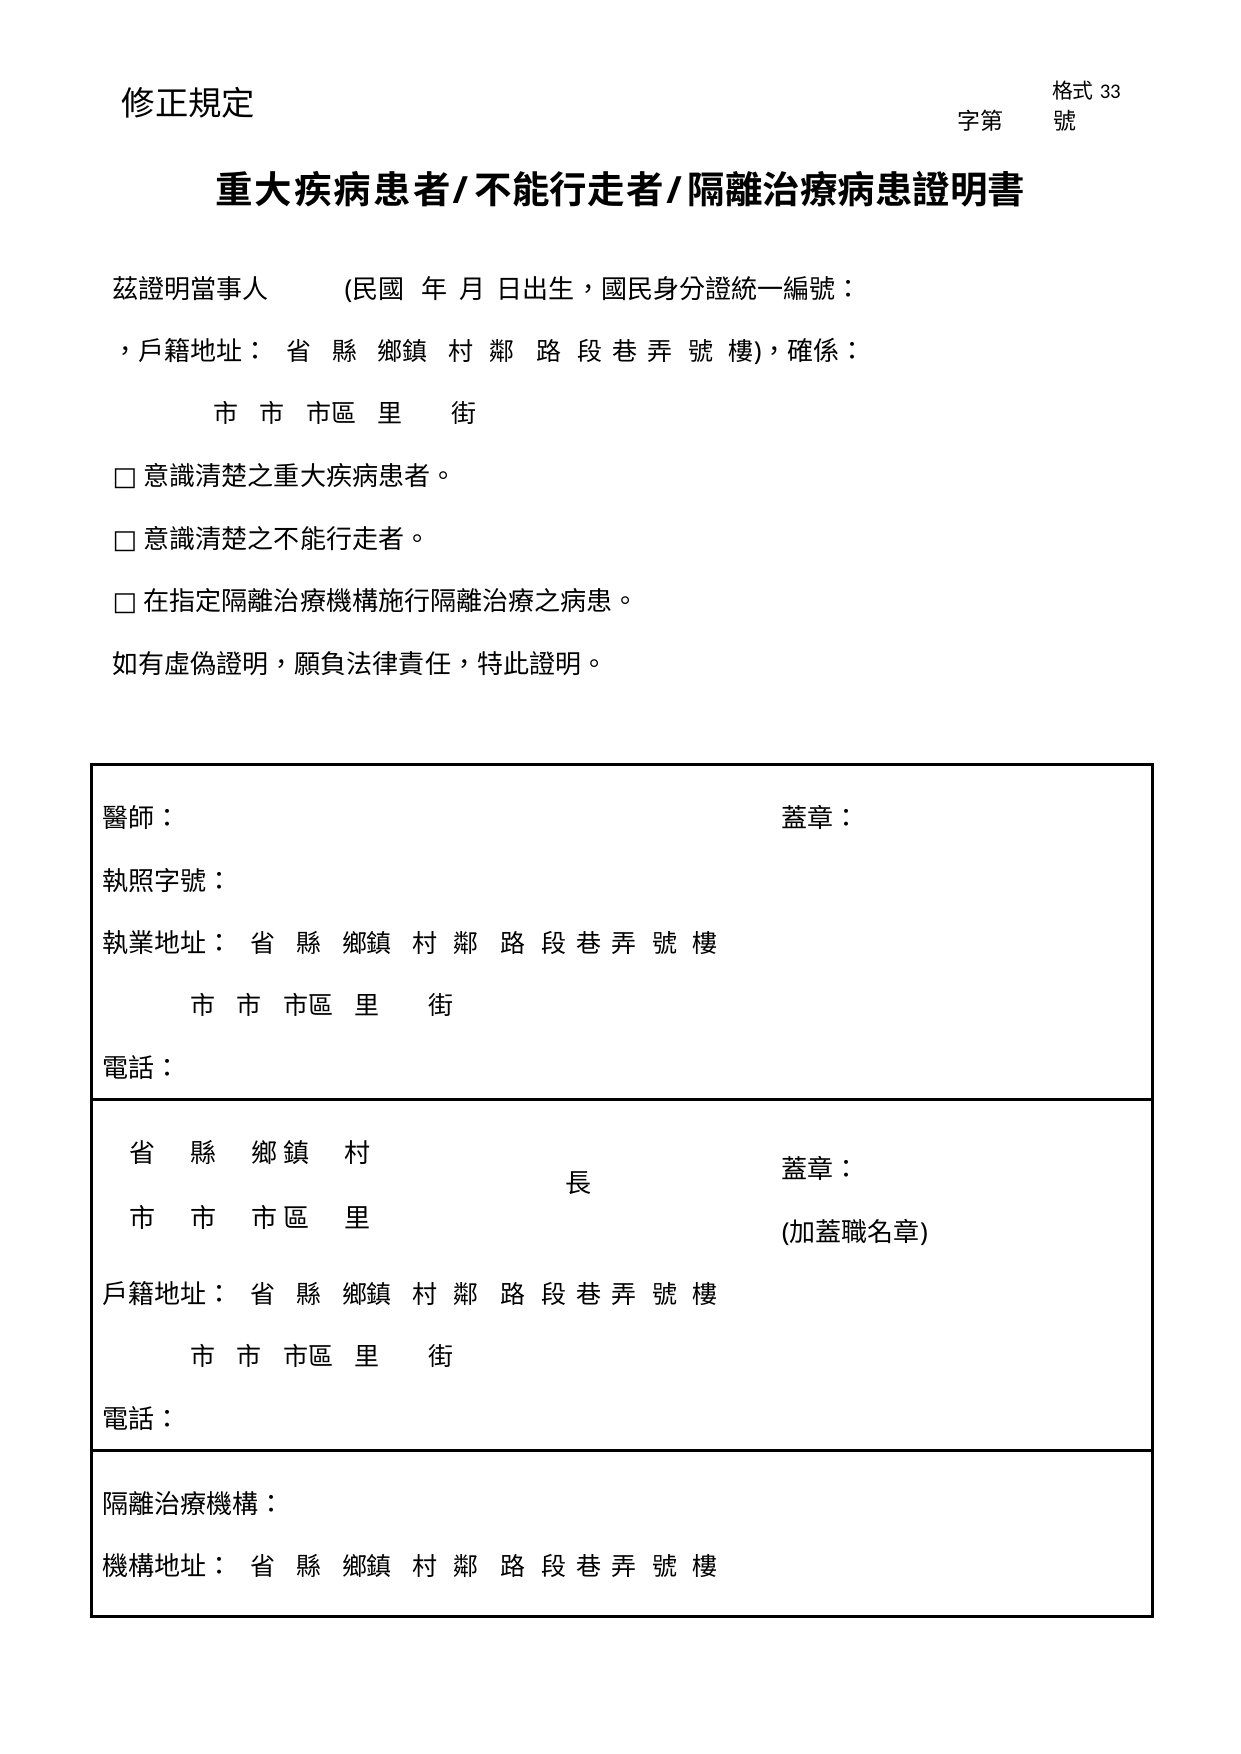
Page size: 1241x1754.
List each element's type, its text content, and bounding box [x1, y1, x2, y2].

table_cell 市 市 市 區 里 [93, 1182, 554, 1261]
table_header 醫師： [93, 766, 770, 847]
text ，戶籍地址： 省 縣 鄉鎮 村 鄰 路 段 巷 弄 號 樓)，確係： [112, 318, 1128, 381]
text 市 市 市區 里 街 [112, 381, 1128, 443]
table_cell 長 [554, 1101, 770, 1261]
table_cell 省 縣 鄉 鎮 村 [93, 1101, 554, 1182]
text □ 在指定隔離治療機構施行隔離治療之病患。 [112, 568, 1128, 631]
text 茲證明當事人 (民國 年 月 日出生，國民身分證統一編號： [112, 256, 1128, 318]
table_cell 執照字號： 執業地址： 省 縣 鄉鎮 村 鄰 路 段 巷 弄 號 樓 市 市 市區 里 街 電話： [93, 848, 1151, 1097]
table_header 蓋章： [770, 766, 1151, 847]
table_cell 戶籍地址： 省 縣 鄉鎮 村 鄰 路 段 巷 弄 號 樓 市 市 市區 里 街 電話： [93, 1261, 1151, 1449]
table_cell 蓋章： (加蓋職名章) [770, 1101, 1151, 1261]
text 如有虛偽證明，願負法律責任，特此證明。 [112, 631, 1128, 693]
table_cell 機構地址： 省 縣 鄉鎮 村 鄰 路 段 巷 弄 號 樓 [93, 1533, 1151, 1615]
table_cell [770, 1452, 1151, 1533]
table_cell 隔離治療機構： [93, 1452, 770, 1533]
text □ 意識清楚之重大疾病患者。 [112, 443, 1128, 506]
text □ 意識清楚之不能行走者。 [112, 506, 1128, 568]
text 重大疾病患者/不能行走者/隔離治療病患證明書 [112, 156, 1128, 218]
